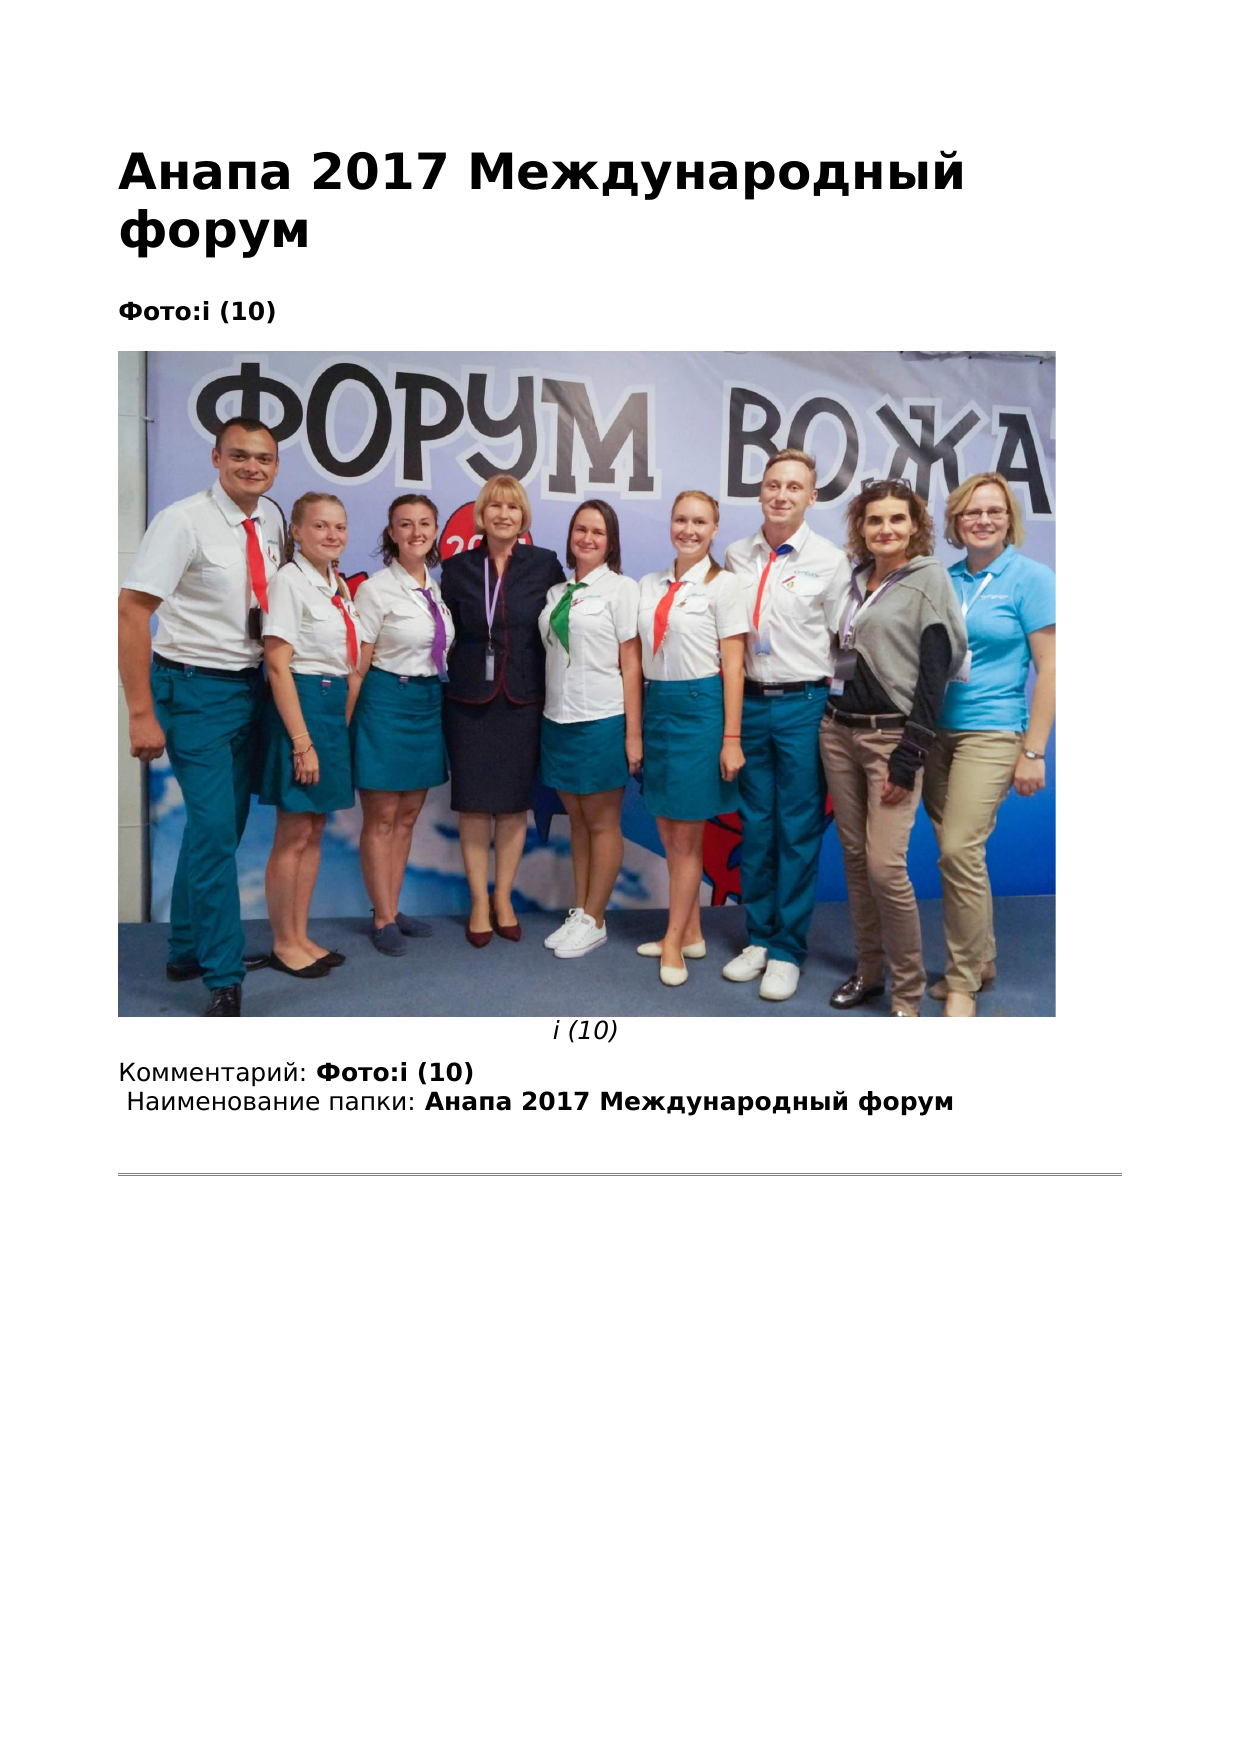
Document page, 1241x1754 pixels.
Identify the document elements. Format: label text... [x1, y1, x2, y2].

picture [118, 351, 1056, 1017]
subtitle Фото:i (10) [118, 297, 1122, 326]
text Комментарий: Фото:i (10) Наименование папки: Анапа 2017 Международный форум [118, 1058, 1122, 1146]
subtitle Анапа 2017 Международный форум [118, 143, 1122, 259]
text i (10) [118, 1017, 1056, 1046]
